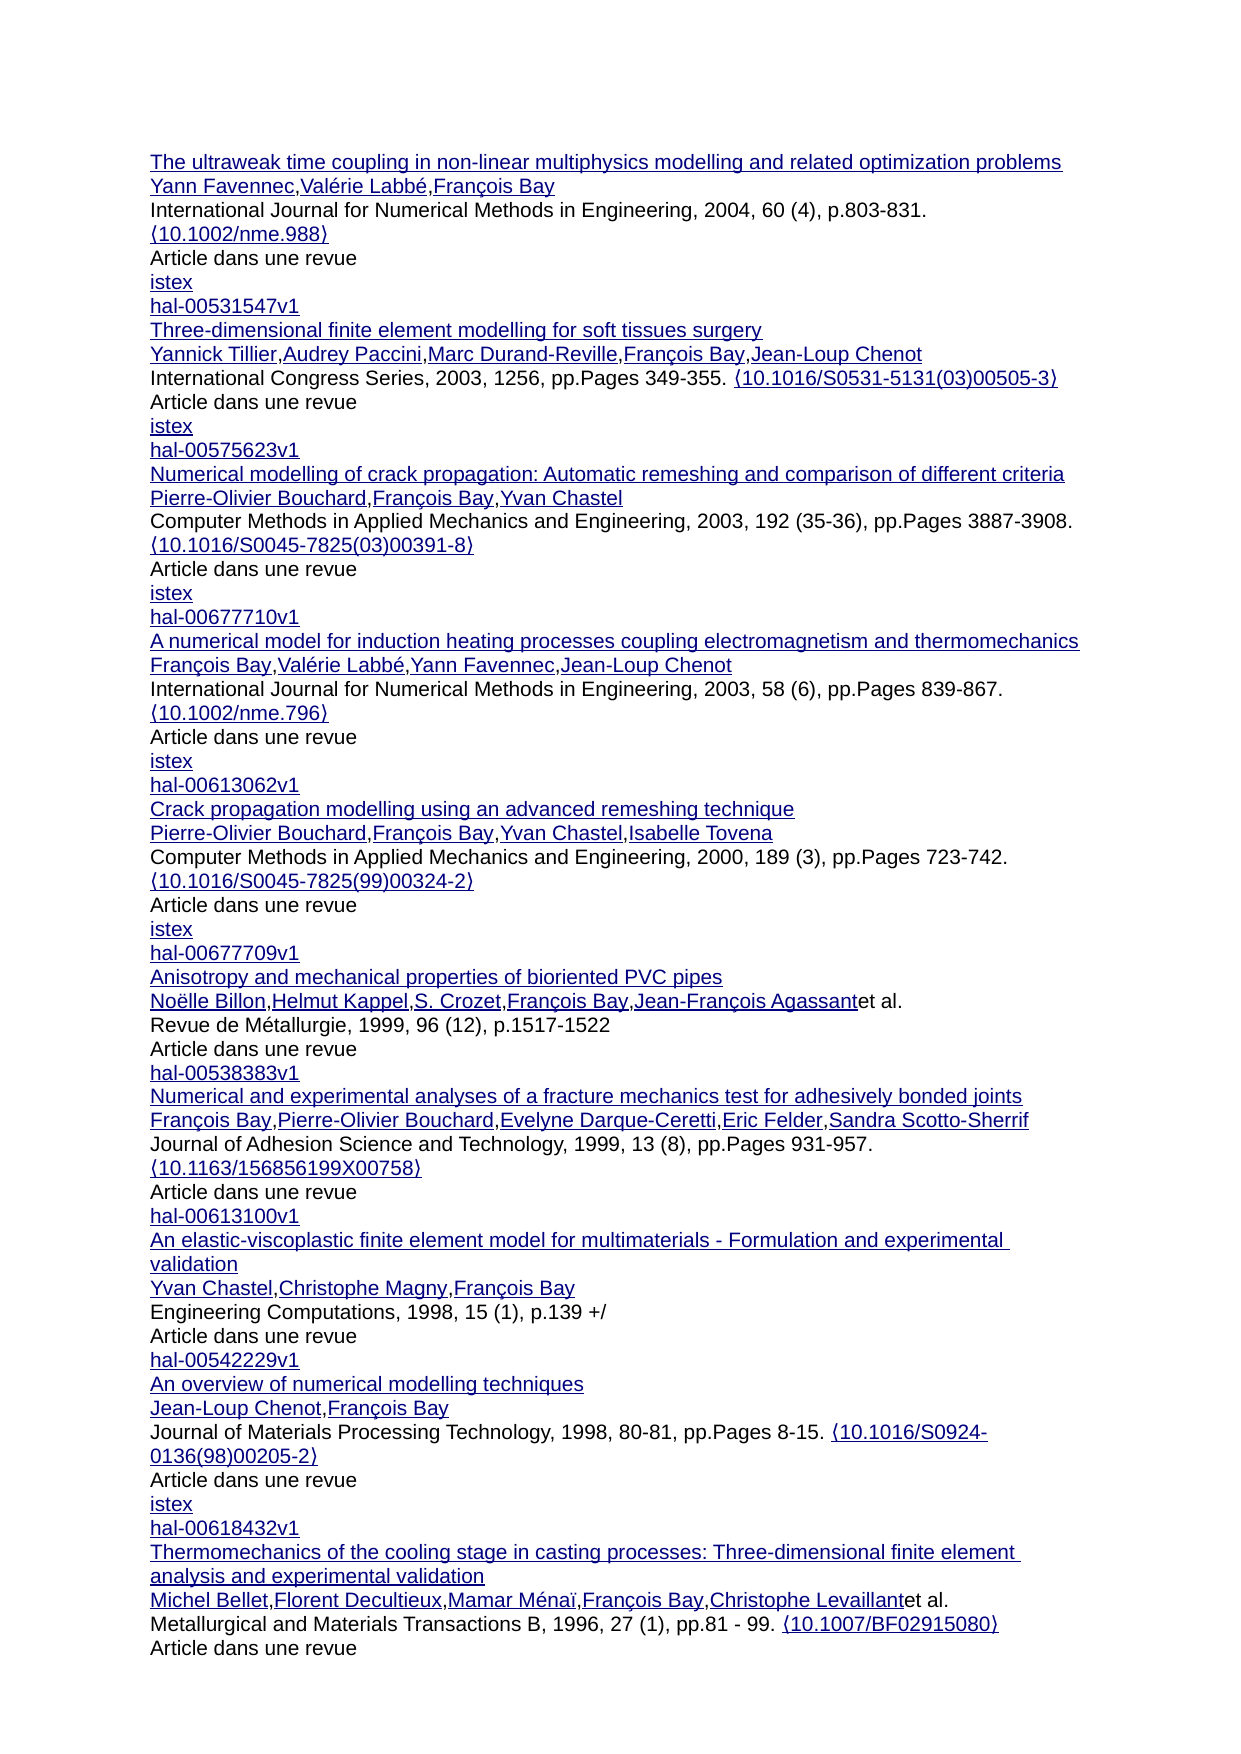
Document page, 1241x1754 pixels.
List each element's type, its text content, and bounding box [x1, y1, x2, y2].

table_cell An elastic-viscoplastic finite element model for multimaterials - Formulation and experimental validation Yvan Chastel,Christophe Magny,François Bay Engineering Computations, 1998, 15 (1), p.139 +/ Article dans une revue hal-00542229v1 [150, 1228, 1090, 1372]
table_cell Thermomechanics of the cooling stage in casting processes: Three-dimensional finite element analysis and experimental validation Michel Bellet,Florent Decultieux,Mamar Ménaï,François Bay,Christophe Levaillantet al. Metallurgical and Materials Transactions B, 1996, 27 (1), pp.81 - 99. ⟨10.1007/BF02915080⟩ Article dans une revue [150, 1540, 1090, 1659]
table_cell Three-dimensional finite element modelling for soft tissues surgery Yannick Tillier,Audrey Paccini,Marc Durand-Reville,François Bay,Jean-Loup Chenot International Congress Series, 2003, 1256, pp.Pages 349-355. ⟨10.1016/S0531-5131(03)00505-3⟩ Article dans une revue istex hal-00575623v1 [150, 318, 1090, 461]
table_cell Anisotropy and mechanical properties of bioriented PVC pipes Noëlle Billon,Helmut Kappel,S. Crozet,François Bay,Jean-François Agassantet al. Revue de Métallurgie, 1999, 96 (12), p.1517-1522 Article dans une revue hal-00538383v1 [150, 965, 1090, 1084]
table_cell Numerical modelling of crack propagation: Automatic remeshing and comparison of different criteria Pierre-Olivier Bouchard,François Bay,Yvan Chastel Computer Methods in Applied Mechanics and Engineering, 2003, 192 (35-36), pp.Pages 3887-3908. ⟨10.1016/S0045-7825(03)00391-8⟩ Article dans une revue istex hal-00677710v1 [150, 461, 1090, 629]
table_cell A numerical model for induction heating processes coupling electromagnetism and thermomechanics François Bay,Valérie Labbé,Yann Favennec,Jean-Loup Chenot International Journal for Numerical Methods in Engineering, 2003, 58 (6), pp.Pages 839-867. ⟨10.1002/nme.796⟩ Article dans une revue istex hal-00613062v1 [150, 629, 1090, 797]
table_cell An overview of numerical modelling techniques Jean-Loup Chenot,François Bay Journal of Materials Processing Technology, 1998, 80-81, pp.Pages 8-15. ⟨10.1016/S0924-0136(98)00205-2⟩ Article dans une revue istex hal-00618432v1 [150, 1372, 1090, 1539]
table_cell Crack propagation modelling using an advanced remeshing technique Pierre-Olivier Bouchard,François Bay,Yvan Chastel,Isabelle Tovena Computer Methods in Applied Mechanics and Engineering, 2000, 189 (3), pp.Pages 723-742. ⟨10.1016/S0045-7825(99)00324-2⟩ Article dans une revue istex hal-00677709v1 [150, 797, 1090, 964]
table_cell The ultraweak time coupling in non-linear multiphysics modelling and related optimization problems Yann Favennec,Valérie Labbé,François Bay International Journal for Numerical Methods in Engineering, 2004, 60 (4), p.803-831. ⟨10.1002/nme.988⟩ Article dans une revue istex hal-00531547v1 [150, 150, 1090, 318]
table_cell Numerical and experimental analyses of a fracture mechanics test for adhesively bonded joints François Bay,Pierre-Olivier Bouchard,Evelyne Darque-Ceretti,Eric Felder,Sandra Scotto-Sherrif Journal of Adhesion Science and Technology, 1999, 13 (8), pp.Pages 931-957. ⟨10.1163/156856199X00758⟩ Article dans une revue hal-00613100v1 [150, 1084, 1090, 1228]
